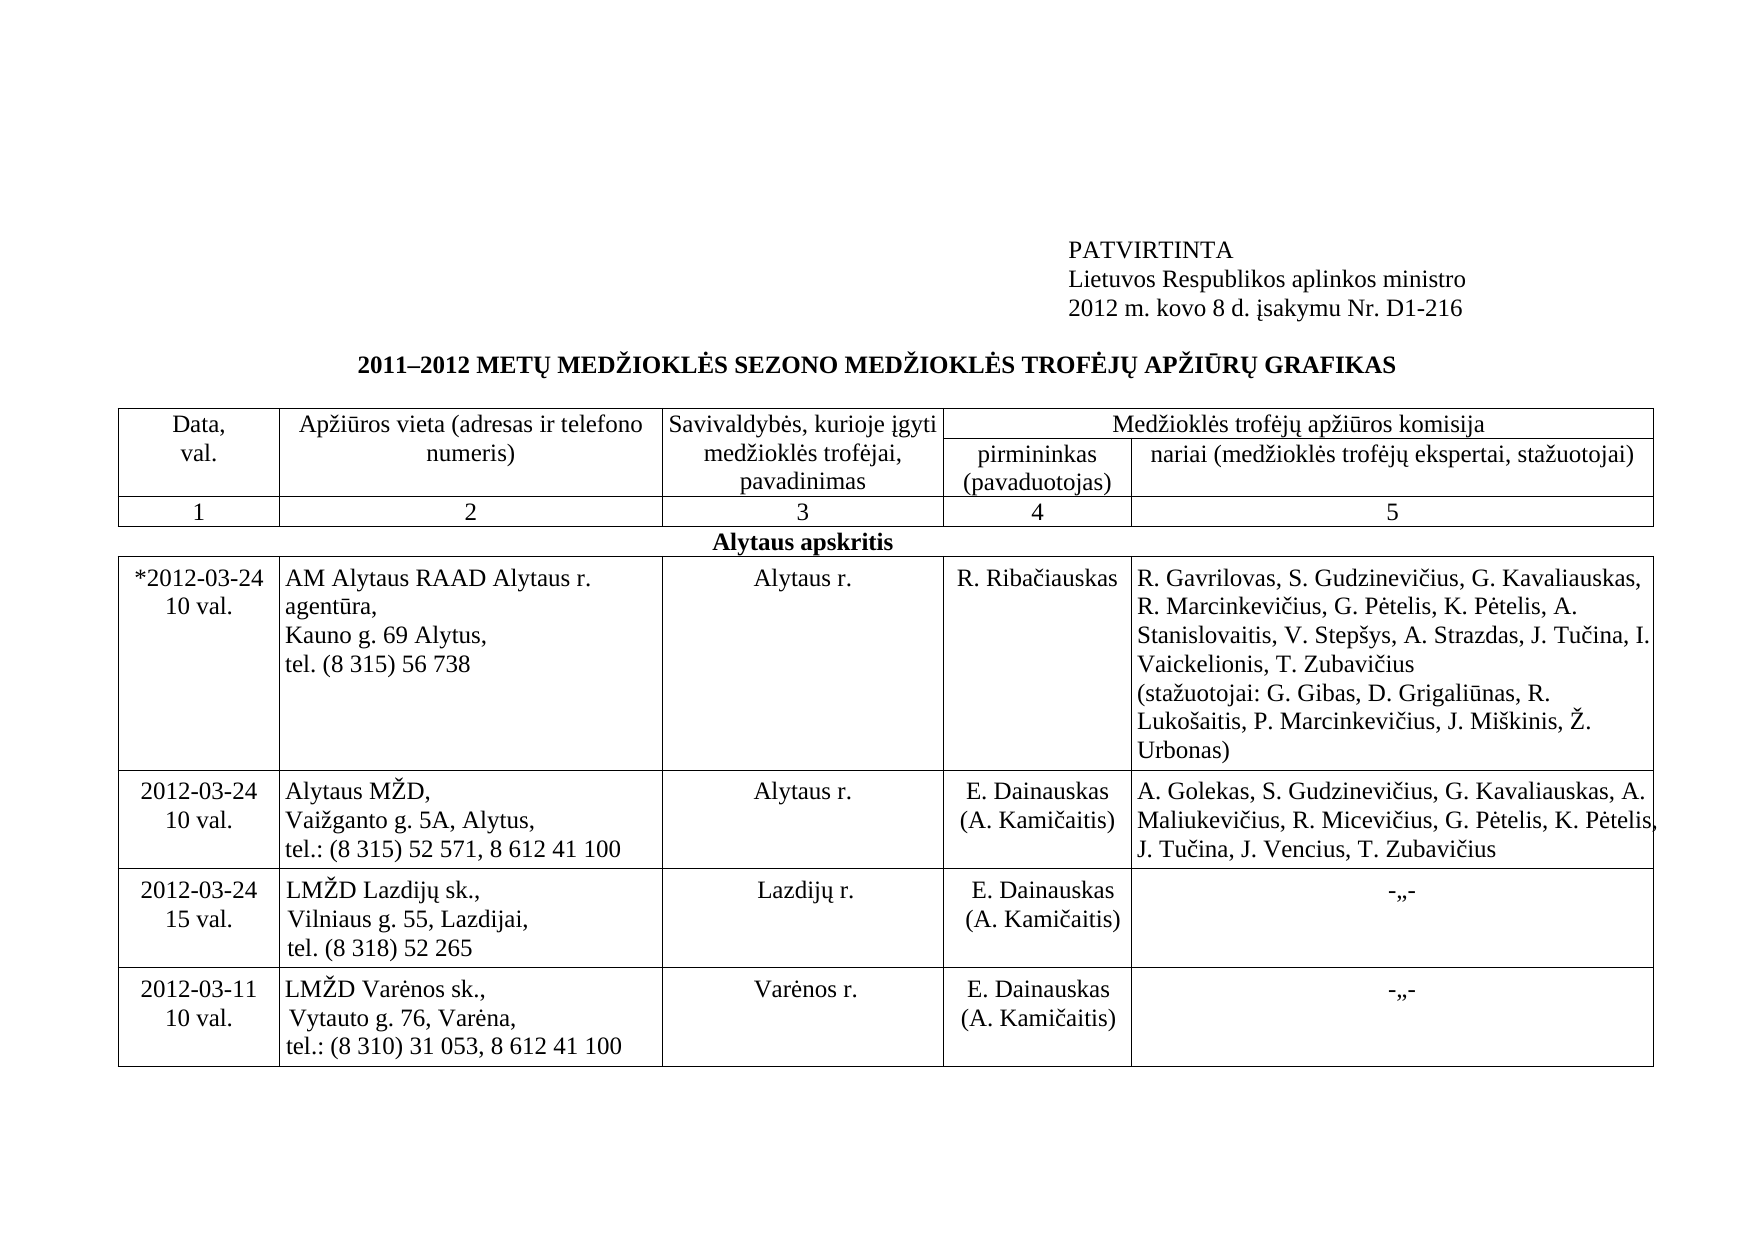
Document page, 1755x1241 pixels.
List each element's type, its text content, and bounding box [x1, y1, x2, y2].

table_cell Alytaus MŽD, Vaižganto g. 5A, Alytus, tel.: (8 315) 52 571, 8 612 41 100 [280, 771, 662, 868]
text PATVIRTINTA [1068, 235, 1636, 264]
table_cell -„- [1132, 968, 1653, 1066]
table_cell Alytaus r. [663, 557, 943, 769]
table_cell E. Dainauskas (A. Kamičaitis) [944, 968, 1131, 1066]
table_cell *2012-03-24 10 val. [119, 557, 279, 769]
table_header Data, val. [119, 409, 279, 496]
table_cell Varėnos r. [663, 968, 943, 1066]
table_cell Alytaus apskritis [662, 527, 943, 556]
table_cell 2012-03-24 15 val. [119, 869, 279, 967]
table_cell R. Ribačiauskas [944, 557, 1131, 769]
table_header Apžiūros vieta (adresas ir telefono numeris) [280, 409, 662, 496]
table_cell A. Golekas, S. Gudzinevičius, G. Kavaliauskas, A. Maliukevičius, R. Micevičius, G. Pėtelis, K. Pėtelis, J. Tučina, J. Vencius, T. Zubavičius [1132, 771, 1653, 868]
table_cell 4 [944, 497, 1131, 526]
table_cell E. Dainauskas (A. Kamičaitis) [944, 771, 1131, 868]
table_header Medžioklės trofėjų apžiūros komisija [944, 409, 1653, 438]
table_cell 5 [1132, 497, 1653, 526]
table_cell -„- [1132, 869, 1653, 967]
text Lietuvos Respublikos aplinkos ministro [1068, 264, 1636, 293]
table_cell LMŽD Varėnos sk., Vytauto g. 76, Varėna, tel.: (8 310) 31 053, 8 612 41 100 [280, 968, 662, 1066]
table_cell LMŽD Lazdijų sk., Vilniaus g. 55, Lazdijai, tel. (8 318) 52 265 [280, 869, 662, 967]
table_cell 2012-03-24 10 val. [119, 771, 279, 868]
table_cell [943, 527, 1131, 556]
table_cell 2 [280, 497, 662, 526]
text 2012 m. kovo 8 d. įsakymu Nr. D1-216 [1068, 293, 1636, 322]
table_cell 2012-03-11 10 val. [119, 968, 279, 1066]
table_cell 1 [119, 497, 279, 526]
table_cell pirmininkas (pavaduotojas) [944, 439, 1131, 496]
text 2011–2012 METŲ MEDŽIOKLĖS SEZONO MEDŽIOKLĖS TROFĖJŲ APŽIŪRŲ GRAFIKAS [118, 350, 1636, 379]
table_cell E. Dainauskas (A. Kamičaitis) [944, 869, 1131, 967]
table_cell [1131, 527, 1653, 556]
table_cell [118, 527, 279, 556]
table_cell R. Gavrilovas, S. Gudzinevičius, G. Kavaliauskas, R. Marcinkevičius, G. Pėtelis, K. Pėtelis, A. Stanislovaitis, V. Stepšys, A. Strazdas, J. Tučina, I. Vaickelionis, T. Zubavičius (stažuotojai: G. Gibas, D. Grigaliūnas, R. Lukošaitis, P. Marcinkevičius, J. Miškinis, Ž. Urbonas) [1132, 557, 1653, 769]
table_cell 3 [663, 497, 943, 526]
table_header Savivaldybės, kurioje įgyti medžioklės trofėjai, pavadinimas [663, 409, 943, 496]
table_cell nariai (medžioklės trofėjų ekspertai, stažuotojai) [1132, 439, 1653, 496]
table_cell Alytaus r. [663, 771, 943, 868]
table_cell Lazdijų r. [663, 869, 943, 967]
table_cell [279, 527, 662, 556]
table_cell AM Alytaus RAAD Alytaus r. agentūra, Kauno g. 69 Alytus, tel. (8 315) 56 738 [280, 557, 662, 769]
